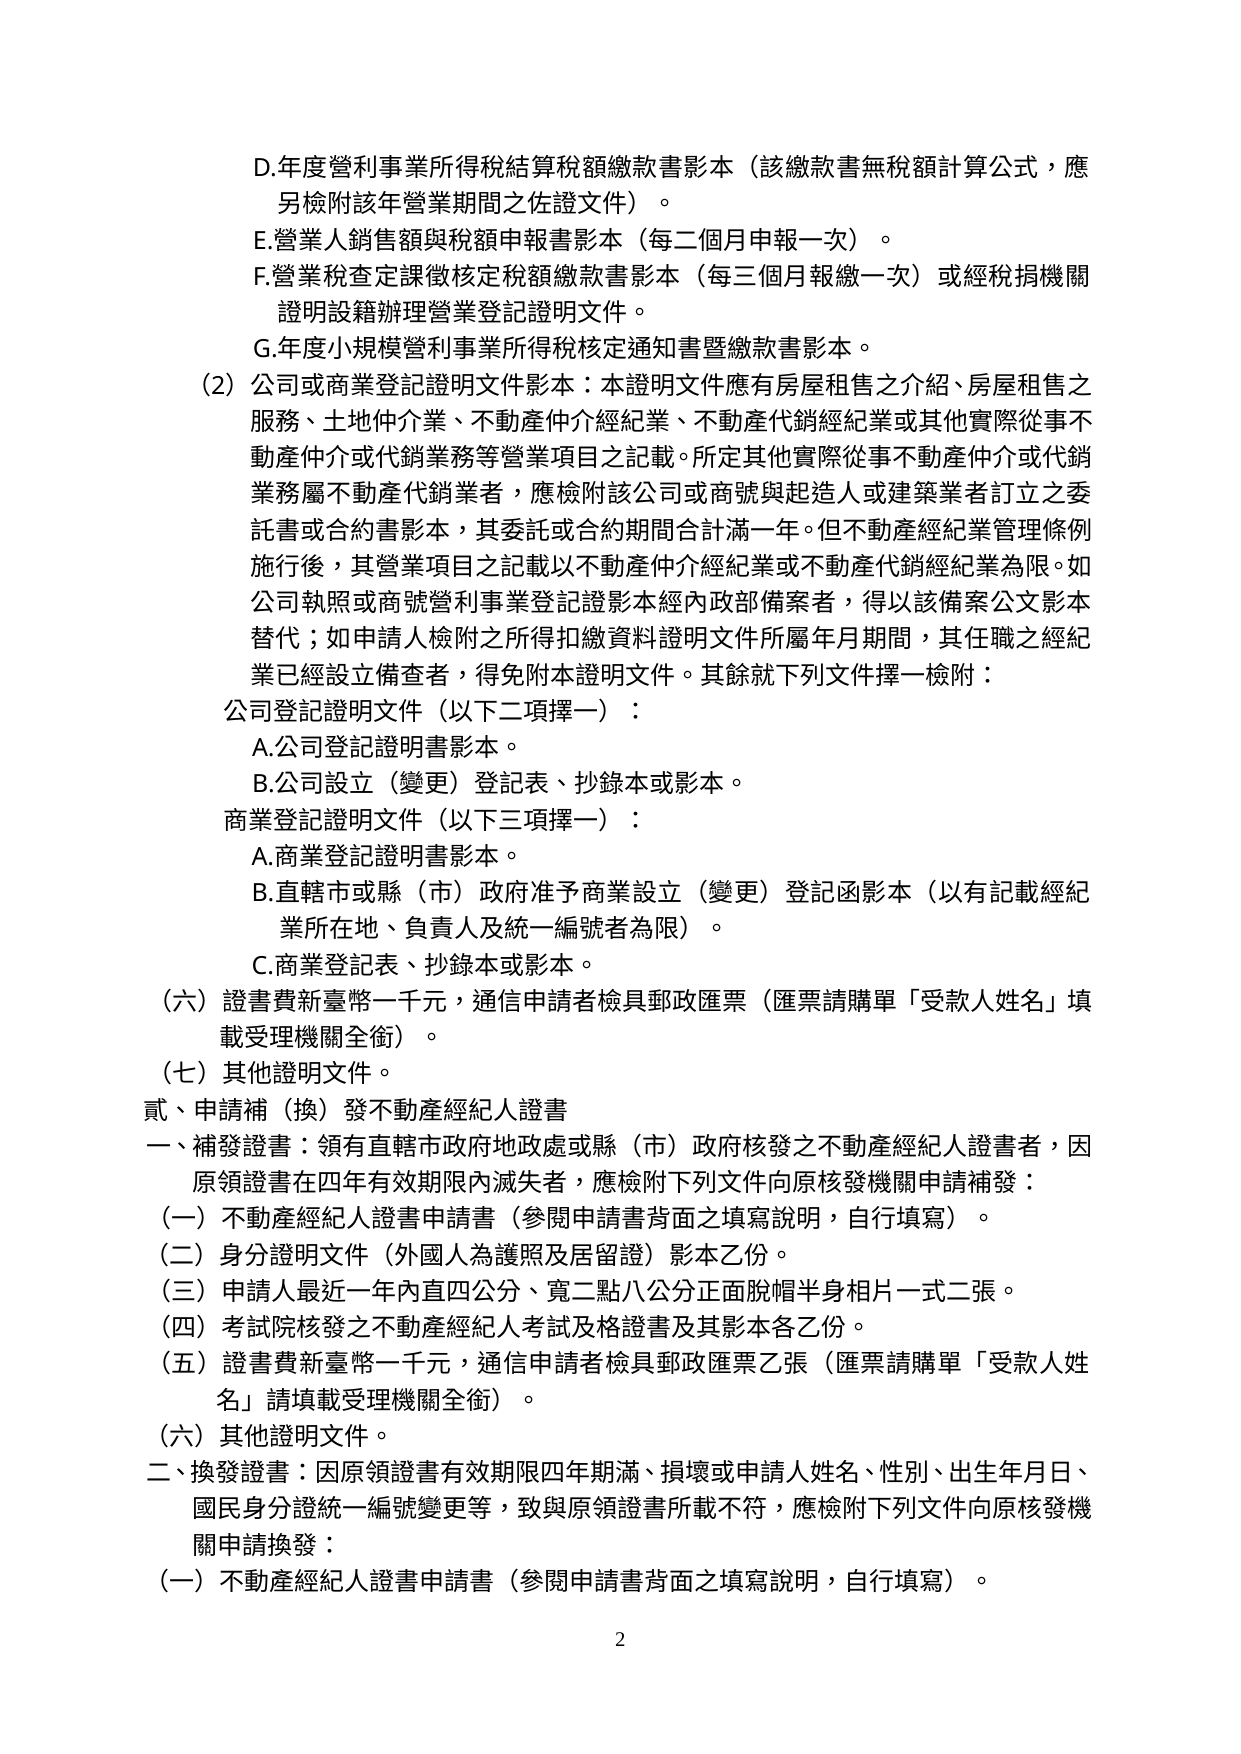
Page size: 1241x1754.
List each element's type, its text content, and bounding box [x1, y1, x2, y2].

text E.營業人銷售額與稅額申報書影本（每二個月申報一次）。 [253, 220, 1092, 256]
text （六）證書費新臺幣一千元，通信申請者檢具郵政匯票（匯票請購單「受款人姓名」填載受理機關全銜）。 [148, 981, 1092, 1054]
text F.營業稅查定課徵核定稅額繳款書影本（每三個月報繳一次）或經稅捐機關證明設籍辦理營業登記證明文件。 [253, 256, 1092, 329]
text （三）申請人最近一年內直四公分、寬二點八公分正面脫帽半身相片一式二張。 [146, 1271, 1092, 1308]
text A.公司登記證明書影本。 [251, 728, 1092, 764]
text （六）其他證明文件。 [144, 1416, 1092, 1453]
text （二）身分證明文件（外國人為護照及居留證）影本乙份。 [144, 1235, 1092, 1271]
text （四）考試院核發之不動產經紀人考試及格證書及其影本各乙份。 [146, 1308, 1092, 1344]
text （2）公司或商業登記證明文件影本：本證明文件應有房屋租售之介紹、房屋租售之服務、土地仲介業、不動產仲介經紀業、不動產代銷經紀業或其他實際從事不動產仲介或代銷業務等營業項目之記載。所定其他實際從事不動產仲介或代銷業務屬不動產代銷業者，應檢附該公司或商號與起造人或建築業者訂立之委託書或合約書影本，其委託或合約期間合計滿一年。但不動產經紀業管理條例施行後，其營業項目之記載以不動產仲介經紀業或不動產代銷經紀業為限。如公司執照或商號營利事業登記證影本經內政部備案者，得以該備案公文影本替代；如申請人檢附之所得扣繳資料證明文件所屬年月期間，其任職之經紀業已經設立備查者，得免附本證明文件。其餘就下列文件擇一檢附： [186, 365, 1092, 691]
text A.商業登記證明書影本。 [251, 836, 1092, 873]
text 一、補發證書：領有直轄市政府地政處或縣（市）政府核發之不動產經紀人證書者，因原領證書在四年有效期限內滅失者，應檢附下列文件向原核發機關申請補發： [146, 1126, 1092, 1199]
text 貳、申請補（換）發不動產經紀人證書 [143, 1090, 1092, 1126]
text 二、換發證書：因原領證書有效期限四年期滿、損壞或申請人姓名、性別、出生年月日、國民身分證統一編號變更等，致與原領證書所載不符，應檢附下列文件向原核發機關申請換發： [146, 1453, 1092, 1561]
text C.商業登記表、抄錄本或影本。 [251, 945, 1092, 981]
text 商業登記證明文件（以下三項擇一）： [223, 800, 1092, 836]
text （一）不動產經紀人證書申請書（參閱申請書背面之填寫說明，自行填寫）。 [144, 1561, 1092, 1598]
text （五）證書費新臺幣一千元，通信申請者檢具郵政匯票乙張（匯票請購單「受款人姓名」請填載受理機關全銜）。 [146, 1344, 1092, 1416]
text G.年度小規模營利事業所得稅核定通知書暨繳款書影本。 [253, 329, 1092, 365]
text B.公司設立（變更）登記表、抄錄本或影本。 [251, 764, 1092, 800]
text 公司登記證明文件（以下二項擇一）： [223, 691, 1092, 728]
text B.直轄市或縣（市）政府准予商業設立（變更）登記函影本（以有記載經紀業所在地、負責人及統一編號者為限）。 [251, 873, 1092, 945]
text D.年度營利事業所得稅結算稅額繳款書影本（該繳款書無稅額計算公式，應另檢附該年營業期間之佐證文件）。 [253, 148, 1092, 220]
text （七）其他證明文件。 [148, 1054, 1092, 1090]
text （一）不動產經紀人證書申請書（參閱申請書背面之填寫說明，自行填寫）。 [146, 1199, 1092, 1235]
